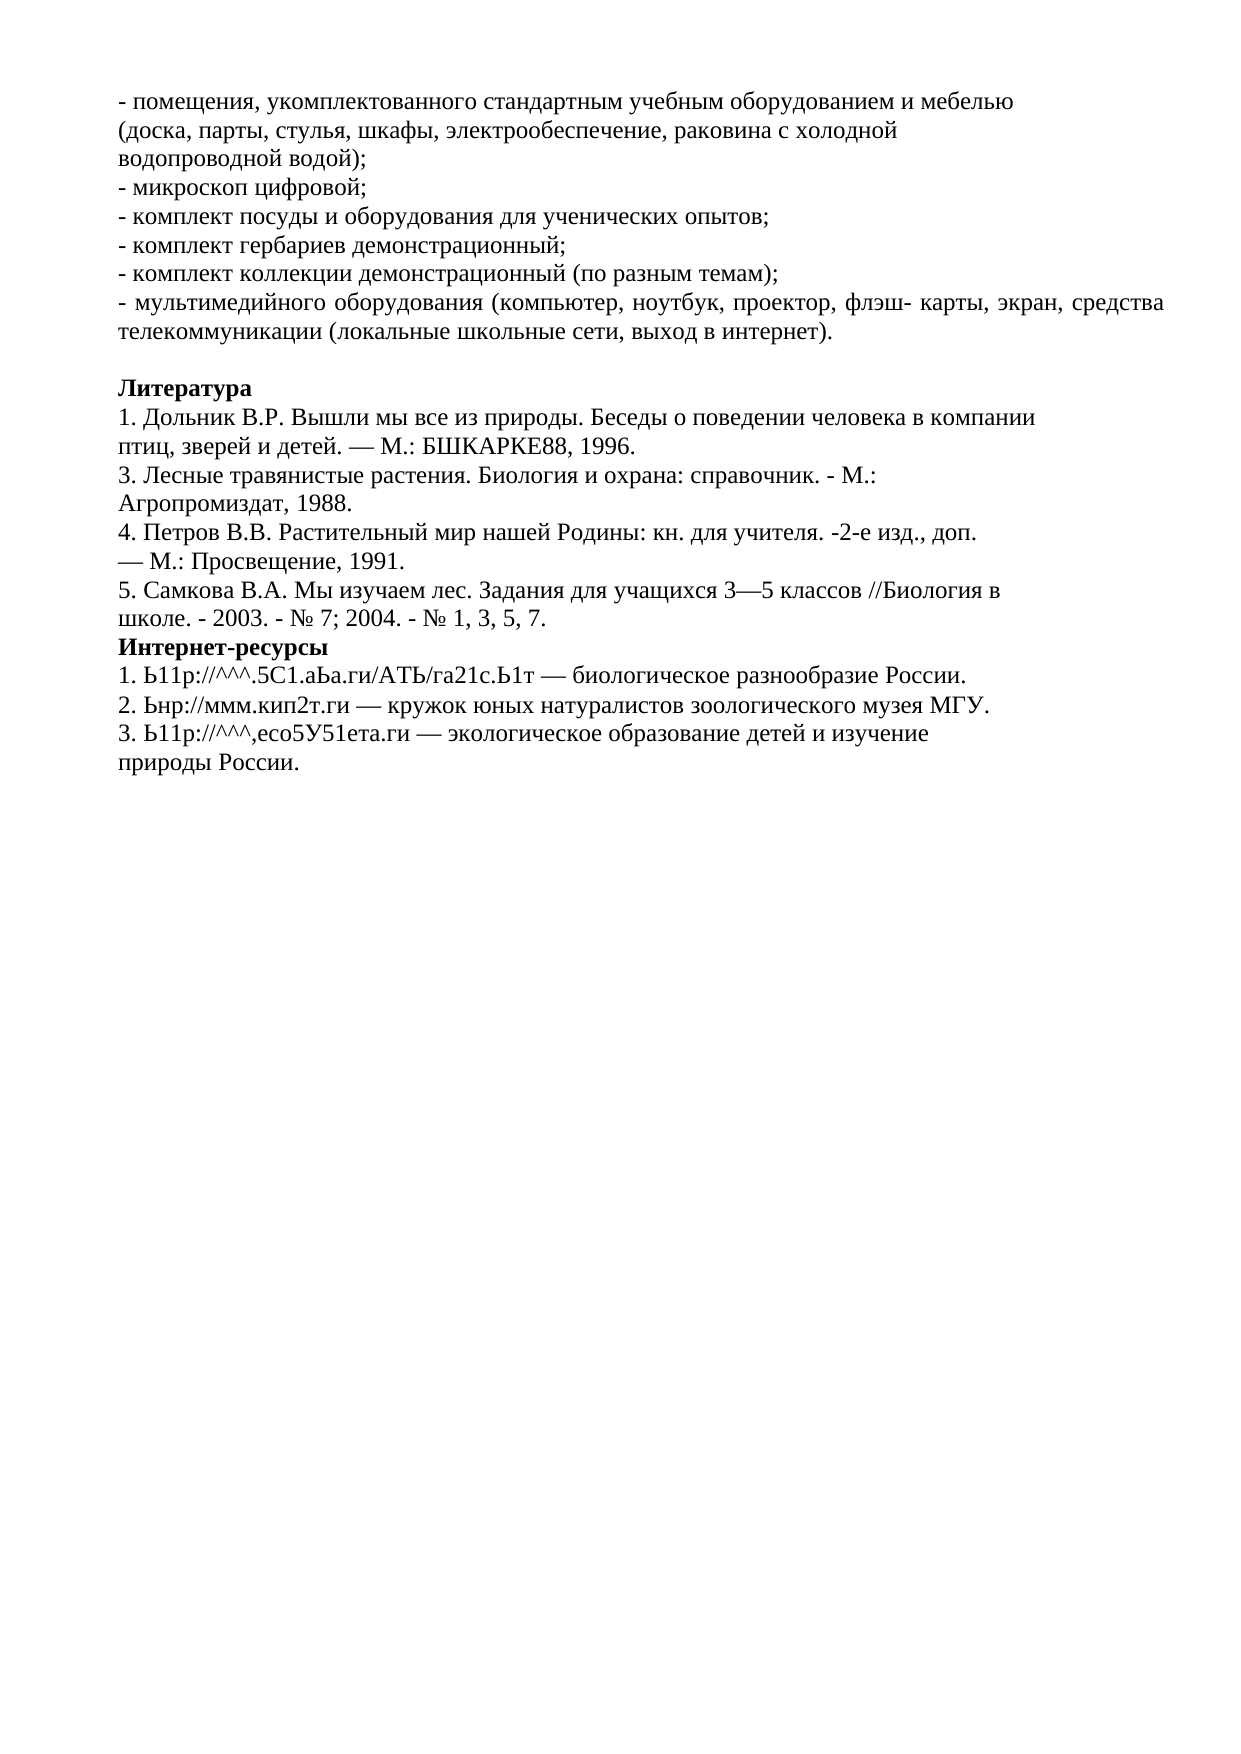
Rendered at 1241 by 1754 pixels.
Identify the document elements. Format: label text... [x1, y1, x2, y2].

list Ь11р://^^^.5С1.аЬа.ги/АТЬ/га21с.Ь1т — биологическое разнообразие России. [118, 661, 1178, 690]
list помещения, укомплектованного стандартным учебным оборудованием и мебелью (доска, парты, стулья, шкафы, электрообеспечение, раковина с холодной водопроводной водой); [118, 86, 1068, 172]
list Петров В.В. Растительный мир нашей Родины: кн. для учителя. -2-е изд., доп. [118, 517, 1178, 546]
list Лесные травянистые растения. Биология и охрана: справочник. - М.: Агропромиздат, 1988. [118, 460, 877, 517]
list Ь11р://^^^,есо5У51ета.ги — экологическое образование детей и изучение природы России. [118, 718, 1029, 776]
subtitle Литература [118, 374, 1178, 402]
list комплект коллекции демонстрационный (по разным темам); [118, 258, 1178, 287]
list комплект гербариев демонстрационный; [118, 230, 1178, 258]
list Ьнр://ммм.кип2т.ги — кружок юных натуралистов зоологического музея МГУ. [118, 690, 1178, 718]
text — М.: Просвещение, 1991. [118, 546, 1178, 575]
list комплект посуды и оборудования для ученических опытов; [118, 201, 1178, 230]
text 1. Дольник В.Р. Вышли мы все из природы. Беседы о поведении человека в компании птиц, зверей и детей. — М.: БШКАРКЕ88, 1996. [118, 402, 1038, 460]
list Самкова В.А. Мы изучаем лес. Задания для учащихся 3—5 классов //Биология в школе. - 2003. - № 7; 2004. - № 1, 3, 5, 7. [118, 575, 1002, 632]
list микроскоп цифровой; [118, 172, 1178, 201]
subtitle Интернет-ресурсы [118, 633, 1178, 661]
list мультимедийного оборудования (компьютер, ноутбук, проектор, флэш- карты, экран, средства телекоммуникации (локальные школьные сети, выход в интернет). [118, 287, 1167, 345]
